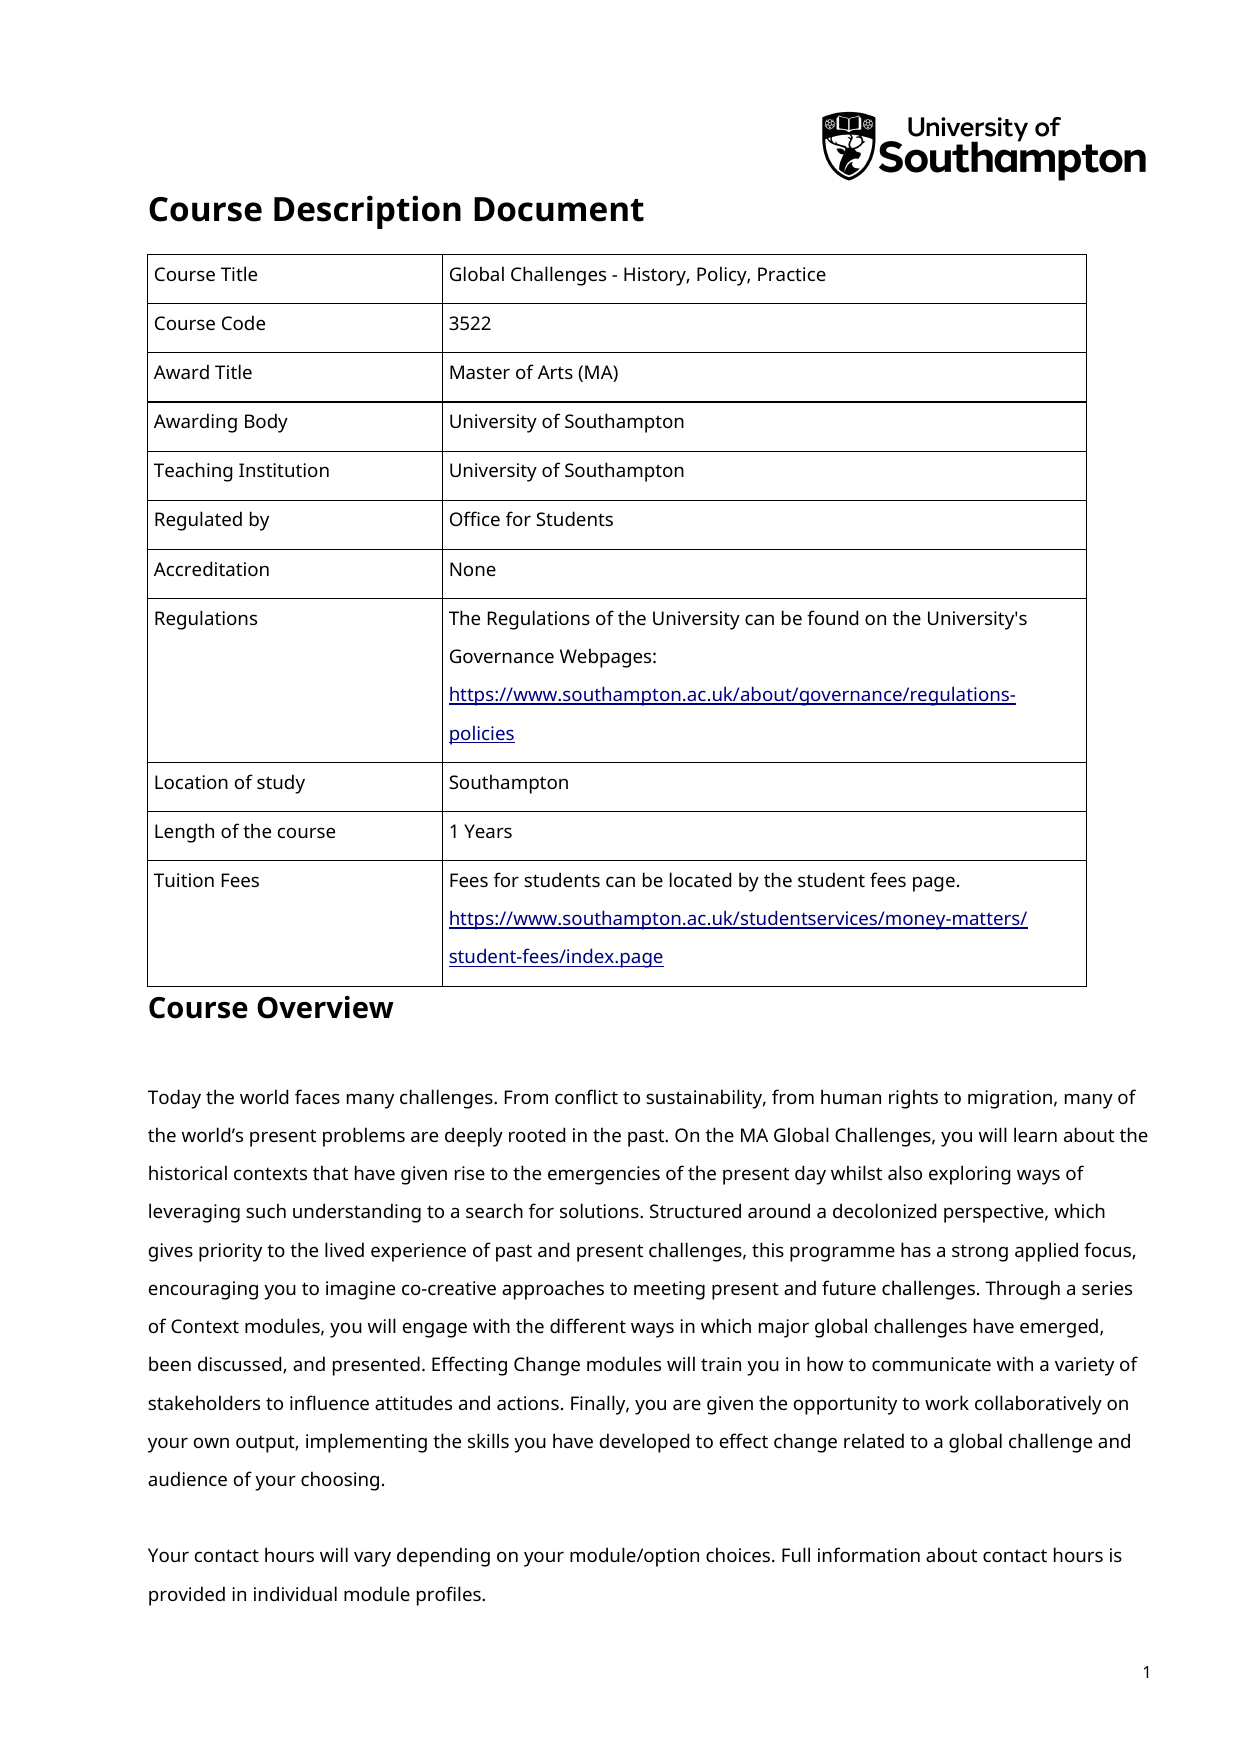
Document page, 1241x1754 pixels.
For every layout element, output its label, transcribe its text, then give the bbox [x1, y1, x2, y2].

table_cell Course Code [148, 304, 442, 352]
table_cell Length of the course [148, 812, 442, 860]
table_cell Southampton [443, 763, 1086, 811]
table_cell 3522 [443, 304, 1086, 352]
table_cell Master of Arts (MA) [443, 353, 1086, 401]
subtitle Course Overview [148, 987, 1152, 1027]
table_cell Tuition Fees [148, 861, 442, 986]
table_cell Regulations [148, 599, 442, 762]
table_header Course Title [148, 255, 442, 303]
table_cell Teaching Institution [148, 452, 442, 500]
table_cell University of Southampton [443, 452, 1086, 500]
subtitle Course Description Document [148, 186, 1152, 231]
table_cell The Regulations of the University can be found on the University's Governance Webpages: https://www.southampton.ac.uk/about/governance/regulations-policies [443, 599, 1086, 762]
text Today the world faces many challenges. From conflict to sustainability, from human rights to migration, many of the world’s present problems are deeply rooted in the past. On the MA Global Challenges, you will learn about the historical contexts that have given rise to the emergencies of the present day whilst also exploring ways of leveraging such understanding to a search for solutions. Structured around a decolonized perspective, which gives priority to the lived experience of past and present challenges, this programme has a strong applied focus, encouraging you to imagine co-creative approaches to meeting present and future challenges. Through a series of Context modules, you will engage with the different ways in which major global challenges have emerged, been discussed, and presented. Effecting Change modules will train you in how to communicate with a variety of stakeholders to influence attitudes and actions. Finally, you are given the opportunity to work collaboratively on your own output, implementing the skills you have developed to effect change related to a global challenge and audience of your choosing. Your contact hours will vary depending on your module/option choices. Full information about contact hours is provided in individual module profiles. [148, 1084, 1152, 1606]
table_cell Location of study [148, 763, 442, 811]
table_header Global Challenges - History, Policy, Practice [443, 255, 1086, 303]
table_cell Awarding Body [148, 403, 442, 451]
table_cell Regulated by [148, 501, 442, 549]
table_cell None [443, 550, 1086, 598]
table_cell Fees for students can be located by the student fees page. https://www.southampton.ac.uk/studentservices/money-matters/student-fees/index.page [443, 861, 1086, 986]
table_cell Award Title [148, 353, 442, 401]
table_cell 1 Years [443, 812, 1086, 860]
table_cell Office for Students [443, 501, 1086, 549]
table_cell Accreditation [148, 550, 442, 598]
table_cell University of Southampton [443, 403, 1086, 451]
